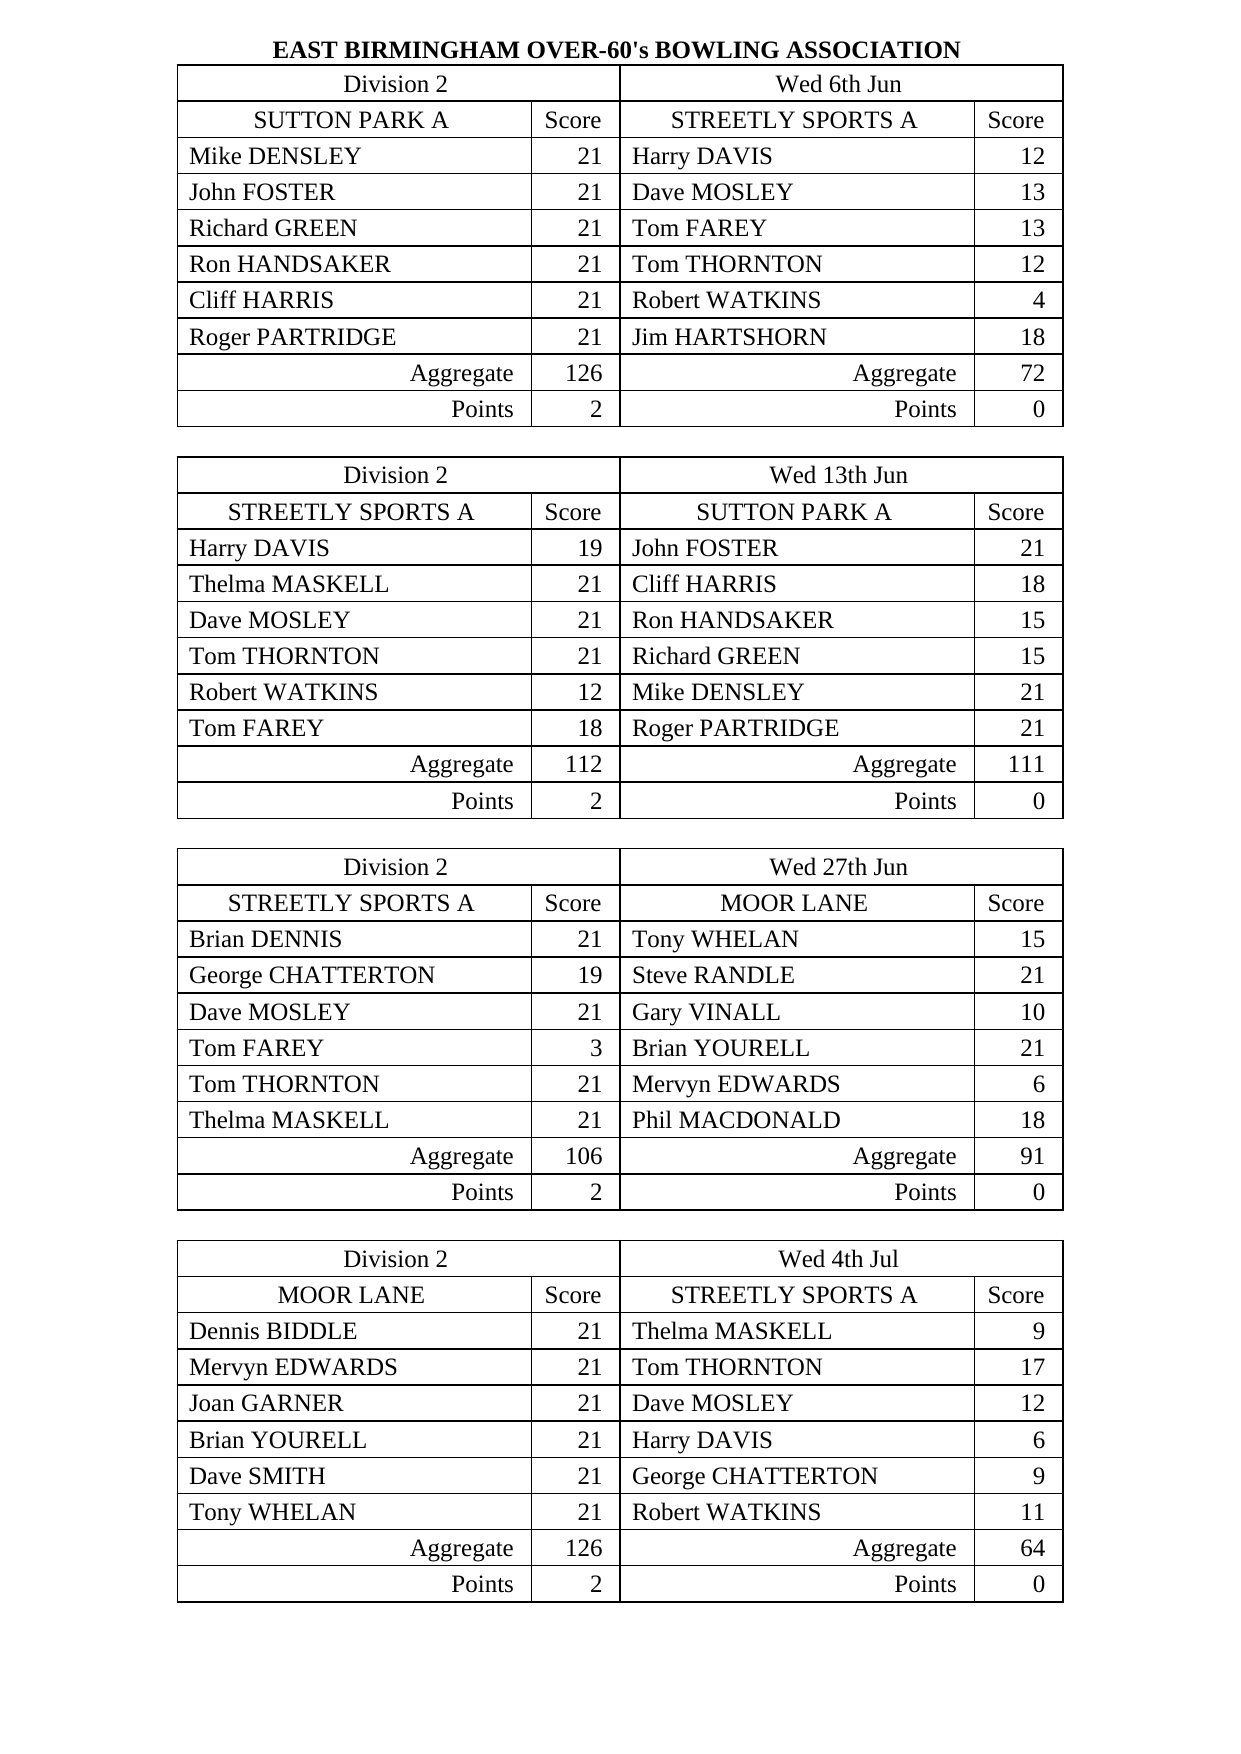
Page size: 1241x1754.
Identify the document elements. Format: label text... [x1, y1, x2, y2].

table_cell Harry DAVIS [621, 138, 974, 173]
table_cell Phil MACDONALD [621, 1102, 974, 1137]
table_header Wed 4th Jul [621, 1241, 1062, 1276]
table_cell 21 [532, 566, 619, 601]
table_cell Dave MOSLEY [621, 174, 974, 209]
table_cell Brian YOURELL [178, 1422, 531, 1456]
table_cell 21 [532, 638, 619, 673]
table_cell 21 [975, 675, 1062, 709]
table_header Division 2 [178, 66, 619, 100]
table_cell 21 [532, 1386, 619, 1420]
table_cell 21 [975, 530, 1062, 564]
table_cell Jim HARTSHORN [621, 319, 974, 353]
table_cell Points [621, 783, 974, 817]
table_cell Cliff HARRIS [621, 566, 974, 601]
table_cell Points [621, 1566, 974, 1601]
table_cell 12 [975, 138, 1062, 173]
table_cell 111 [975, 747, 1062, 781]
table_cell 6 [975, 1422, 1062, 1456]
table_cell 21 [532, 174, 619, 209]
table_cell Gary VINALL [621, 994, 974, 1028]
table_cell 21 [532, 1458, 619, 1492]
table_cell Steve RANDLE [621, 958, 974, 992]
table_cell Dave MOSLEY [621, 1386, 974, 1420]
table_cell 2 [532, 783, 619, 817]
table_cell 106 [532, 1138, 619, 1173]
table_cell Cliff HARRIS [178, 283, 531, 317]
table_header Wed 27th Jun [621, 849, 1062, 884]
table_cell 2 [532, 391, 619, 426]
table_cell Tom THORNTON [621, 1350, 974, 1384]
table_cell 21 [532, 922, 619, 956]
table_header Division 2 [178, 849, 619, 884]
table_cell Robert WATKINS [178, 675, 531, 709]
table_cell Tom THORNTON [178, 638, 531, 673]
table_cell Score [532, 1277, 619, 1312]
table_cell MOOR LANE [178, 1277, 531, 1312]
table_cell Tom FAREY [621, 210, 974, 245]
table_cell Harry DAVIS [178, 530, 531, 564]
table_cell Aggregate [621, 747, 974, 781]
table_cell Tom THORNTON [178, 1066, 531, 1101]
table_cell 21 [532, 1350, 619, 1384]
table_cell 13 [975, 174, 1062, 209]
table_cell Robert WATKINS [621, 1494, 974, 1529]
table_cell Brian YOURELL [621, 1030, 974, 1064]
table_cell 21 [532, 210, 619, 245]
table_cell Richard GREEN [178, 210, 531, 245]
table_cell 126 [532, 1530, 619, 1565]
table_cell Score [532, 494, 619, 528]
table_cell STREETLY SPORTS A [178, 886, 531, 920]
table_cell Dave MOSLEY [178, 994, 531, 1028]
table_cell 0 [975, 783, 1062, 817]
table_cell 18 [975, 1102, 1062, 1137]
table_cell Joan GARNER [178, 1386, 531, 1420]
table_cell 21 [975, 958, 1062, 992]
table_cell 0 [975, 1175, 1062, 1209]
table_header Division 2 [178, 458, 619, 492]
table_cell Aggregate [178, 355, 531, 389]
table_cell Roger PARTRIDGE [178, 319, 531, 353]
table_cell 12 [975, 1386, 1062, 1420]
table_cell Dave SMITH [178, 1458, 531, 1492]
table_cell STREETLY SPORTS A [621, 1277, 974, 1312]
table_cell Mervyn EDWARDS [621, 1066, 974, 1101]
table_cell 17 [975, 1350, 1062, 1384]
table_cell Mervyn EDWARDS [178, 1350, 531, 1384]
table_cell 4 [975, 283, 1062, 317]
table_cell 21 [532, 602, 619, 637]
table_cell Ron HANDSAKER [621, 602, 974, 637]
table_cell 12 [975, 247, 1062, 281]
table_cell 0 [975, 391, 1062, 426]
table_cell 21 [532, 1494, 619, 1529]
table_cell STREETLY SPORTS A [178, 494, 531, 528]
table_header Wed 13th Jun [621, 458, 1062, 492]
table_cell 9 [975, 1313, 1062, 1348]
table_header Division 2 [178, 1241, 619, 1276]
table_cell John FOSTER [178, 174, 531, 209]
table_cell 91 [975, 1138, 1062, 1173]
table_cell Thelma MASKELL [178, 566, 531, 601]
table_cell Robert WATKINS [621, 283, 974, 317]
table_cell Points [178, 1566, 531, 1601]
table_cell 6 [975, 1066, 1062, 1101]
table_cell Aggregate [621, 355, 974, 389]
table_cell John FOSTER [621, 530, 974, 564]
table_cell 18 [532, 711, 619, 745]
table_cell Tony WHELAN [621, 922, 974, 956]
table_cell Roger PARTRIDGE [621, 711, 974, 745]
table_cell 112 [532, 747, 619, 781]
table_cell 11 [975, 1494, 1062, 1529]
table_cell Tom THORNTON [621, 247, 974, 281]
table_cell 13 [975, 210, 1062, 245]
table_cell Score [975, 1277, 1062, 1312]
table_cell 0 [975, 1566, 1062, 1601]
table_cell 21 [532, 994, 619, 1028]
table_cell MOOR LANE [621, 886, 974, 920]
table_cell Brian DENNIS [178, 922, 531, 956]
table_cell Score [532, 886, 619, 920]
table_cell Tom FAREY [178, 1030, 531, 1064]
table_cell 2 [532, 1175, 619, 1209]
table_cell Tom FAREY [178, 711, 531, 745]
table_cell Dennis BIDDLE [178, 1313, 531, 1348]
table_cell Aggregate [178, 747, 531, 781]
table_cell 21 [532, 138, 619, 173]
table_cell 21 [532, 283, 619, 317]
table_cell 2 [532, 1566, 619, 1601]
table_cell Tony WHELAN [178, 1494, 531, 1529]
table_cell 21 [975, 711, 1062, 745]
table_cell 21 [532, 319, 619, 353]
table_header Wed 6th Jun [621, 66, 1062, 100]
table_cell Richard GREEN [621, 638, 974, 673]
table_cell Points [621, 391, 974, 426]
table_cell 21 [975, 1030, 1062, 1064]
table_cell Points [621, 1175, 974, 1209]
table_cell 21 [532, 1066, 619, 1101]
table_cell Score [975, 102, 1062, 136]
table_cell Points [178, 391, 531, 426]
table_cell 72 [975, 355, 1062, 389]
table_cell 21 [532, 247, 619, 281]
table_cell Aggregate [621, 1138, 974, 1173]
table_cell 64 [975, 1530, 1062, 1565]
table_cell 21 [532, 1313, 619, 1348]
table_cell SUTTON PARK A [178, 102, 531, 136]
table_cell Points [178, 1175, 531, 1209]
table_cell Aggregate [178, 1138, 531, 1173]
table_cell Thelma MASKELL [178, 1102, 531, 1137]
table_cell 19 [532, 530, 619, 564]
table_cell 18 [975, 319, 1062, 353]
table_cell Aggregate [621, 1530, 974, 1565]
table_cell Mike DENSLEY [621, 675, 974, 709]
table_cell Mike DENSLEY [178, 138, 531, 173]
table_cell SUTTON PARK A [621, 494, 974, 528]
table_cell 12 [532, 675, 619, 709]
table_cell 126 [532, 355, 619, 389]
table_cell 10 [975, 994, 1062, 1028]
table_cell George CHATTERTON [621, 1458, 974, 1492]
table_cell Points [178, 783, 531, 817]
table_cell 15 [975, 602, 1062, 637]
table_cell Ron HANDSAKER [178, 247, 531, 281]
table_cell 9 [975, 1458, 1062, 1492]
table_cell George CHATTERTON [178, 958, 531, 992]
table_cell 15 [975, 922, 1062, 956]
table_cell 3 [532, 1030, 619, 1064]
table_cell Harry DAVIS [621, 1422, 974, 1456]
table_cell Thelma MASKELL [621, 1313, 974, 1348]
table_cell 21 [532, 1422, 619, 1456]
table_cell Score [975, 886, 1062, 920]
table_cell Aggregate [178, 1530, 531, 1565]
table_cell Score [532, 102, 619, 136]
table_cell Dave MOSLEY [178, 602, 531, 637]
table_cell 19 [532, 958, 619, 992]
table_cell 21 [532, 1102, 619, 1137]
table_cell Score [975, 494, 1062, 528]
table_cell 18 [975, 566, 1062, 601]
table_cell STREETLY SPORTS A [621, 102, 974, 136]
table_cell 15 [975, 638, 1062, 673]
